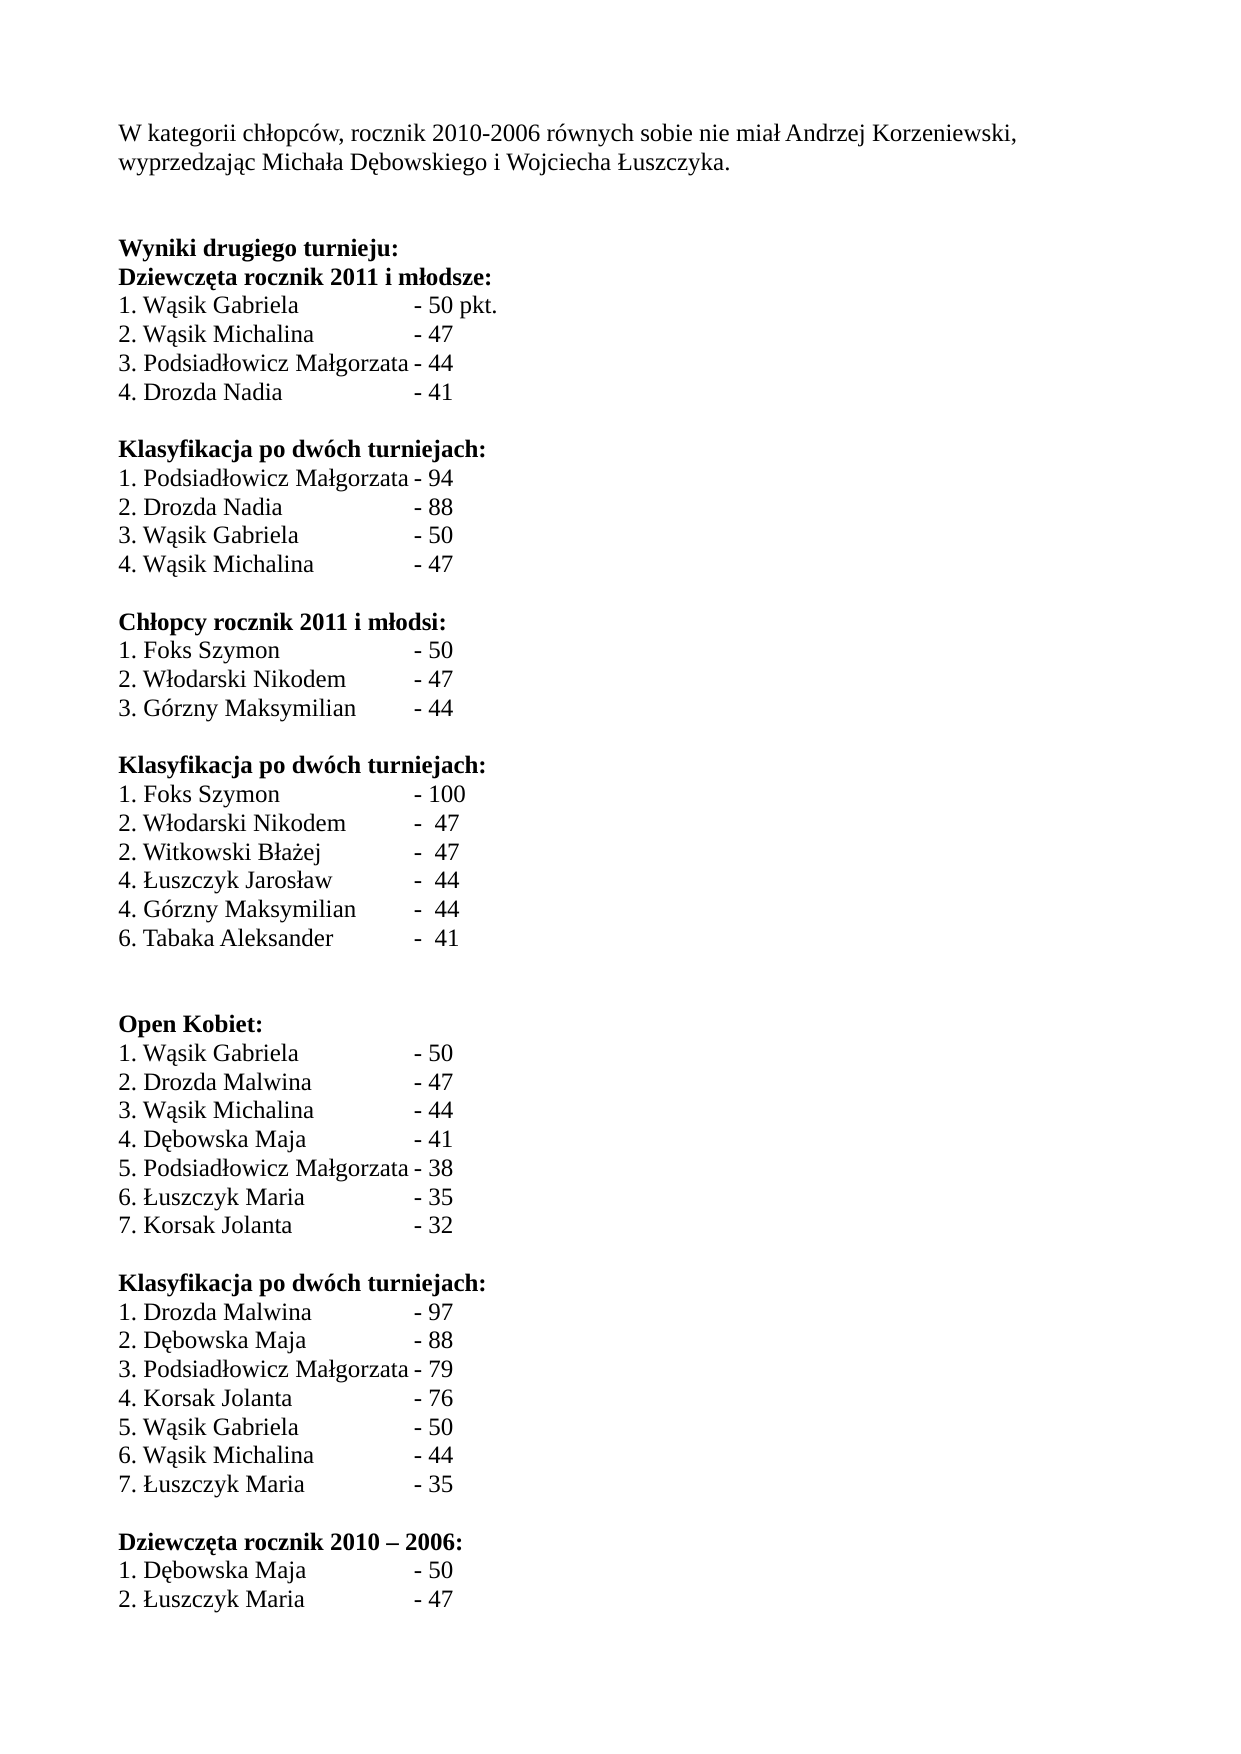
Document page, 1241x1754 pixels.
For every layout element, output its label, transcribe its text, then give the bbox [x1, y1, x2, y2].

text 4. Łuszczyk Jarosław - 44 [118, 866, 1122, 894]
text 2. Włodarski Nikodem - 47 [118, 808, 1122, 837]
text 1. Wąsik Gabriela - 50 [118, 1038, 1122, 1067]
text 2. Drozda Malwina - 47 [118, 1067, 1122, 1096]
text 7. Łuszczyk Maria - 35 [118, 1469, 1122, 1498]
text Klasyfikacja po dwóch turniejach: [118, 751, 1122, 779]
text 2. Włodarski Nikodem - 47 [118, 664, 1122, 693]
text 6. Wąsik Michalina - 44 [118, 1441, 1122, 1469]
text 2. Dębowska Maja - 88 [118, 1326, 1122, 1354]
text Dziewczęta rocznik 2010 – 2006: [118, 1527, 1122, 1556]
text 4. Górzny Maksymilian - 44 [118, 894, 1122, 923]
text Open Kobiet: [118, 1009, 1122, 1038]
text 3. Podsiadłowicz Małgorzata - 79 [118, 1354, 1122, 1383]
text Klasyfikacja po dwóch turniejach: [118, 434, 1122, 463]
text 1. Dębowska Maja - 50 [118, 1556, 1122, 1584]
text 3. Podsiadłowicz Małgorzata - 44 [118, 348, 1122, 377]
text 3. Wąsik Gabriela - 50 [118, 521, 1122, 549]
text W kategorii chłopców, rocznik 2010-2006 równych sobie nie miał Andrzej Korzeniewski, wyprzedzając Michała Dębowskiego i Wojciecha Łuszczyka. [118, 118, 1122, 176]
text 4. Wąsik Michalina - 47 [118, 549, 1122, 578]
text 7. Korsak Jolanta - 32 [118, 1211, 1122, 1239]
text 1. Podsiadłowicz Małgorzata - 94 [118, 463, 1122, 492]
text 2. Wąsik Michalina - 47 [118, 319, 1122, 348]
text 2. Łuszczyk Maria - 47 [118, 1584, 1122, 1613]
text 2. Drozda Nadia - 88 [118, 492, 1122, 521]
text 3. Wąsik Michalina - 44 [118, 1096, 1122, 1124]
text 4. Korsak Jolanta - 76 [118, 1383, 1122, 1412]
text 5. Podsiadłowicz Małgorzata - 38 [118, 1153, 1122, 1182]
text 1. Foks Szymon - 100 [118, 779, 1122, 808]
text 6. Łuszczyk Maria - 35 [118, 1182, 1122, 1211]
text Dziewczęta rocznik 2011 i młodsze: [118, 262, 1122, 291]
text Klasyfikacja po dwóch turniejach: [118, 1268, 1122, 1297]
text 1. Foks Szymon - 50 [118, 636, 1122, 664]
text Wyniki drugiego turnieju: [118, 233, 1122, 262]
text 3. Górzny Maksymilian - 44 [118, 693, 1122, 722]
text 4. Drozda Nadia - 41 [118, 377, 1122, 406]
text Chłopcy rocznik 2011 i młodsi: [118, 607, 1122, 636]
text 6. Tabaka Aleksander - 41 [118, 923, 1122, 952]
text 1. Wąsik Gabriela - 50 pkt. [118, 291, 1122, 319]
text 4. Dębowska Maja - 41 [118, 1124, 1122, 1153]
text 2. Witkowski Błażej - 47 [118, 837, 1122, 866]
text 5. Wąsik Gabriela - 50 [118, 1412, 1122, 1441]
text 1. Drozda Malwina - 97 [118, 1297, 1122, 1326]
